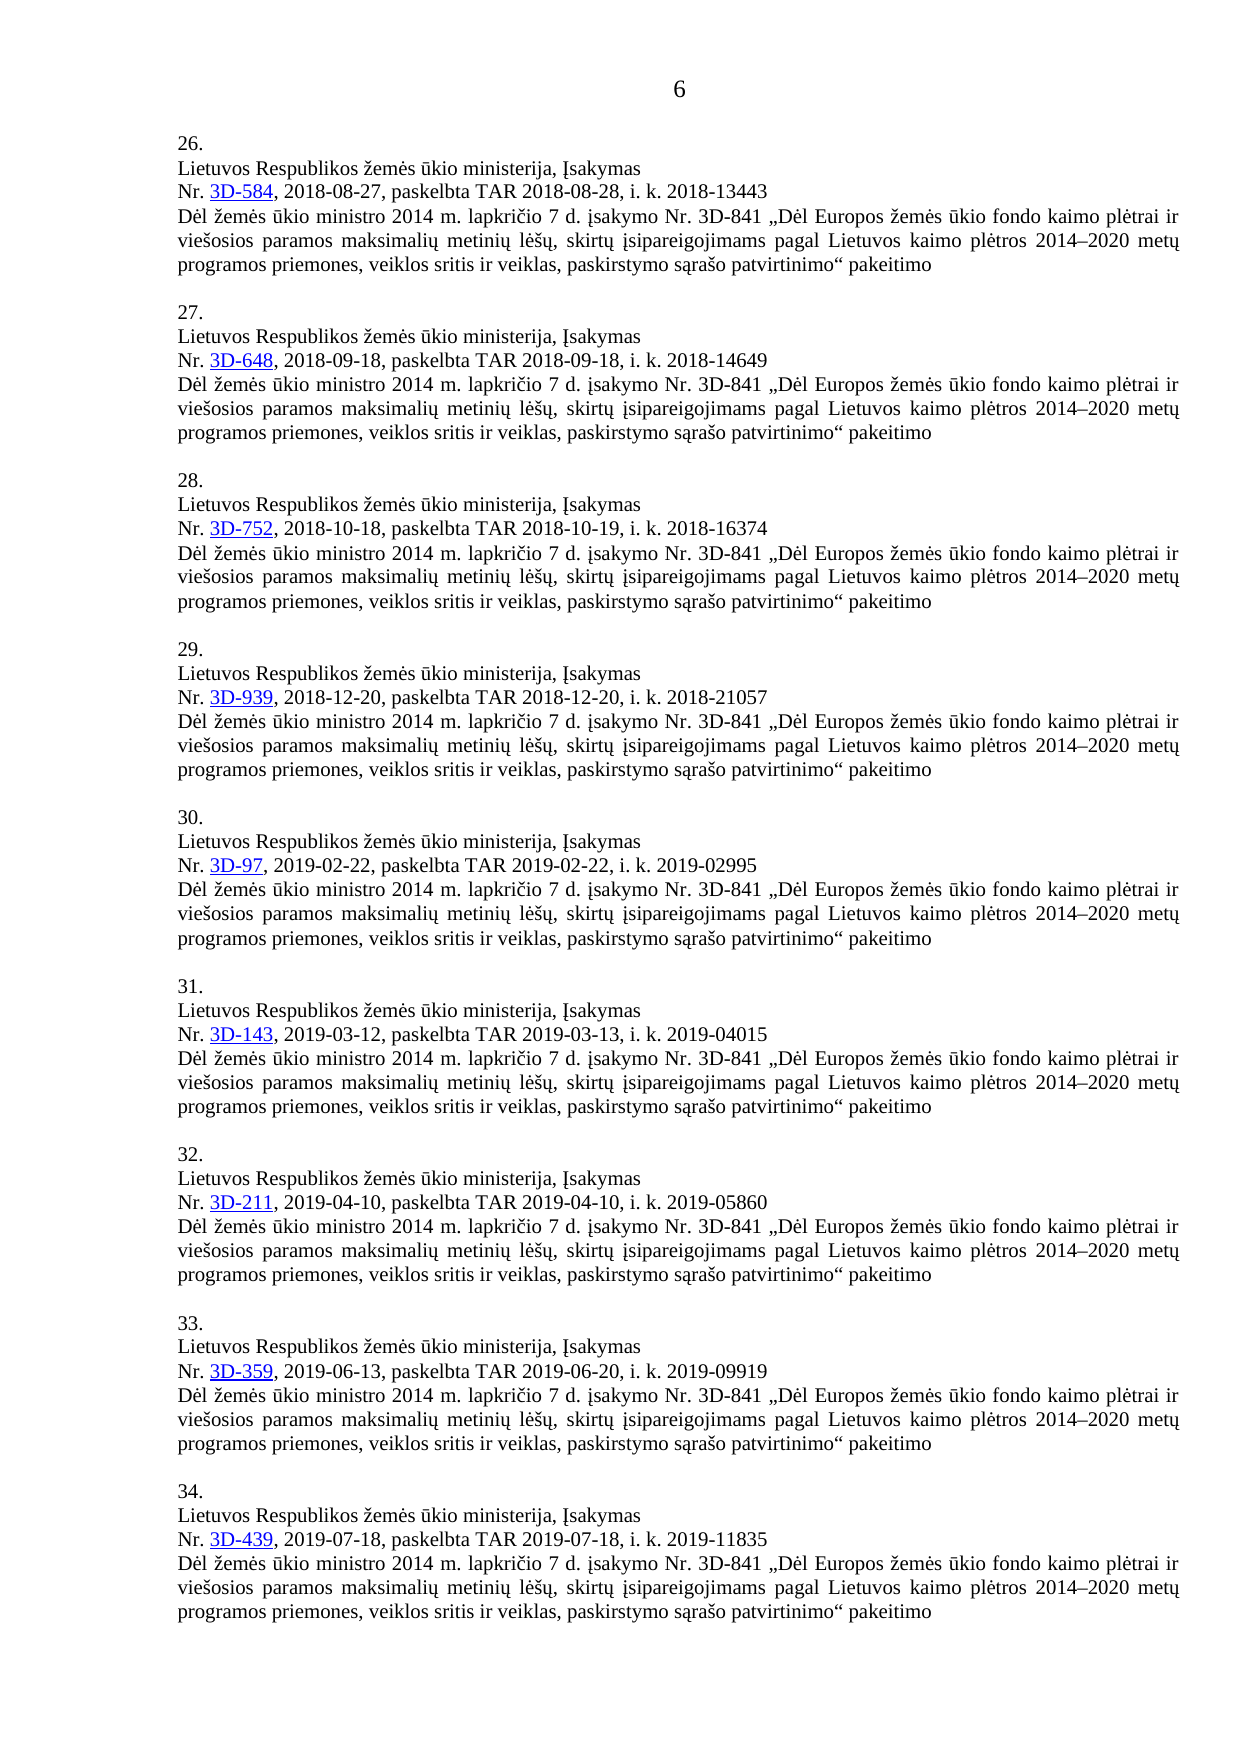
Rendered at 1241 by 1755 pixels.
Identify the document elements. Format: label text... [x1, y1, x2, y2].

text Nr. 3D-648, 2018-09-18, paskelbta TAR 2018-09-18, i. k. 2018-14649 [177, 348, 1181, 372]
text Nr. 3D-439, 2019-07-18, paskelbta TAR 2019-07-18, i. k. 2019-11835 [177, 1527, 1181, 1551]
text Dėl žemės ūkio ministro 2014 m. lapkričio 7 d. įsakymo Nr. 3D-841 „Dėl Europos žemės ūkio fondo kaimo plėtrai ir viešosios paramos maksimalių metinių lėšų, skirtų įsipareigojimams pagal Lietuvos kaimo plėtros 2014–2020 metų programos priemones, veiklos sritis ir veiklas, paskirstymo sąrašo patvirtinimo“ pakeitimo [177, 1214, 1181, 1286]
text Nr. 3D-939, 2018-12-20, paskelbta TAR 2018-12-20, i. k. 2018-21057 [177, 685, 1181, 709]
text 29. [177, 637, 1181, 661]
text Lietuvos Respublikos žemės ūkio ministerija, Įsakymas [177, 155, 1181, 179]
text 32. [177, 1142, 1181, 1166]
text Nr. 3D-143, 2019-03-12, paskelbta TAR 2019-03-13, i. k. 2019-04015 [177, 1022, 1181, 1046]
text Nr. 3D-97, 2019-02-22, paskelbta TAR 2019-02-22, i. k. 2019-02995 [177, 853, 1181, 877]
text 26. [177, 131, 1181, 155]
text Dėl žemės ūkio ministro 2014 m. lapkričio 7 d. įsakymo Nr. 3D-841 „Dėl Europos žemės ūkio fondo kaimo plėtrai ir viešosios paramos maksimalių metinių lėšų, skirtų įsipareigojimams pagal Lietuvos kaimo plėtros 2014–2020 metų programos priemones, veiklos sritis ir veiklas, paskirstymo sąrašo patvirtinimo“ pakeitimo [177, 709, 1181, 781]
text Dėl žemės ūkio ministro 2014 m. lapkričio 7 d. įsakymo Nr. 3D-841 „Dėl Europos žemės ūkio fondo kaimo plėtrai ir viešosios paramos maksimalių metinių lėšų, skirtų įsipareigojimams pagal Lietuvos kaimo plėtros 2014–2020 metų programos priemones, veiklos sritis ir veiklas, paskirstymo sąrašo patvirtinimo“ pakeitimo [177, 1551, 1181, 1623]
text Lietuvos Respublikos žemės ūkio ministerija, Įsakymas [177, 1334, 1181, 1358]
text Nr. 3D-752, 2018-10-18, paskelbta TAR 2018-10-19, i. k. 2018-16374 [177, 516, 1181, 540]
text 27. [177, 300, 1181, 324]
text Dėl žemės ūkio ministro 2014 m. lapkričio 7 d. įsakymo Nr. 3D-841 „Dėl Europos žemės ūkio fondo kaimo plėtrai ir viešosios paramos maksimalių metinių lėšų, skirtų įsipareigojimams pagal Lietuvos kaimo plėtros 2014–2020 metų programos priemones, veiklos sritis ir veiklas, paskirstymo sąrašo patvirtinimo“ pakeitimo [177, 372, 1181, 444]
text Lietuvos Respublikos žemės ūkio ministerija, Įsakymas [177, 1166, 1181, 1190]
text Lietuvos Respublikos žemės ūkio ministerija, Įsakymas [177, 324, 1181, 348]
text Lietuvos Respublikos žemės ūkio ministerija, Įsakymas [177, 661, 1181, 685]
text Nr. 3D-584, 2018-08-27, paskelbta TAR 2018-08-28, i. k. 2018-13443 [177, 179, 1181, 203]
text Dėl žemės ūkio ministro 2014 m. lapkričio 7 d. įsakymo Nr. 3D-841 „Dėl Europos žemės ūkio fondo kaimo plėtrai ir viešosios paramos maksimalių metinių lėšų, skirtų įsipareigojimams pagal Lietuvos kaimo plėtros 2014–2020 metų programos priemones, veiklos sritis ir veiklas, paskirstymo sąrašo patvirtinimo“ pakeitimo [177, 877, 1181, 949]
text Dėl žemės ūkio ministro 2014 m. lapkričio 7 d. įsakymo Nr. 3D-841 „Dėl Europos žemės ūkio fondo kaimo plėtrai ir viešosios paramos maksimalių metinių lėšų, skirtų įsipareigojimams pagal Lietuvos kaimo plėtros 2014–2020 metų programos priemones, veiklos sritis ir veiklas, paskirstymo sąrašo patvirtinimo“ pakeitimo [177, 203, 1181, 276]
text Lietuvos Respublikos žemės ūkio ministerija, Įsakymas [177, 829, 1181, 853]
text 30. [177, 805, 1181, 829]
text 31. [177, 973, 1181, 998]
text Lietuvos Respublikos žemės ūkio ministerija, Įsakymas [177, 492, 1181, 516]
text 28. [177, 468, 1181, 492]
text Dėl žemės ūkio ministro 2014 m. lapkričio 7 d. įsakymo Nr. 3D-841 „Dėl Europos žemės ūkio fondo kaimo plėtrai ir viešosios paramos maksimalių metinių lėšų, skirtų įsipareigojimams pagal Lietuvos kaimo plėtros 2014–2020 metų programos priemones, veiklos sritis ir veiklas, paskirstymo sąrašo patvirtinimo“ pakeitimo [177, 1383, 1181, 1455]
text Nr. 3D-211, 2019-04-10, paskelbta TAR 2019-04-10, i. k. 2019-05860 [177, 1190, 1181, 1214]
text Nr. 3D-359, 2019-06-13, paskelbta TAR 2019-06-20, i. k. 2019-09919 [177, 1358, 1181, 1383]
text 33. [177, 1310, 1181, 1334]
text Dėl žemės ūkio ministro 2014 m. lapkričio 7 d. įsakymo Nr. 3D-841 „Dėl Europos žemės ūkio fondo kaimo plėtrai ir viešosios paramos maksimalių metinių lėšų, skirtų įsipareigojimams pagal Lietuvos kaimo plėtros 2014–2020 metų programos priemones, veiklos sritis ir veiklas, paskirstymo sąrašo patvirtinimo“ pakeitimo [177, 540, 1181, 613]
text Dėl žemės ūkio ministro 2014 m. lapkričio 7 d. įsakymo Nr. 3D-841 „Dėl Europos žemės ūkio fondo kaimo plėtrai ir viešosios paramos maksimalių metinių lėšų, skirtų įsipareigojimams pagal Lietuvos kaimo plėtros 2014–2020 metų programos priemones, veiklos sritis ir veiklas, paskirstymo sąrašo patvirtinimo“ pakeitimo [177, 1046, 1181, 1118]
text Lietuvos Respublikos žemės ūkio ministerija, Įsakymas [177, 1503, 1181, 1527]
text Lietuvos Respublikos žemės ūkio ministerija, Įsakymas [177, 998, 1181, 1022]
text 34. [177, 1479, 1181, 1503]
